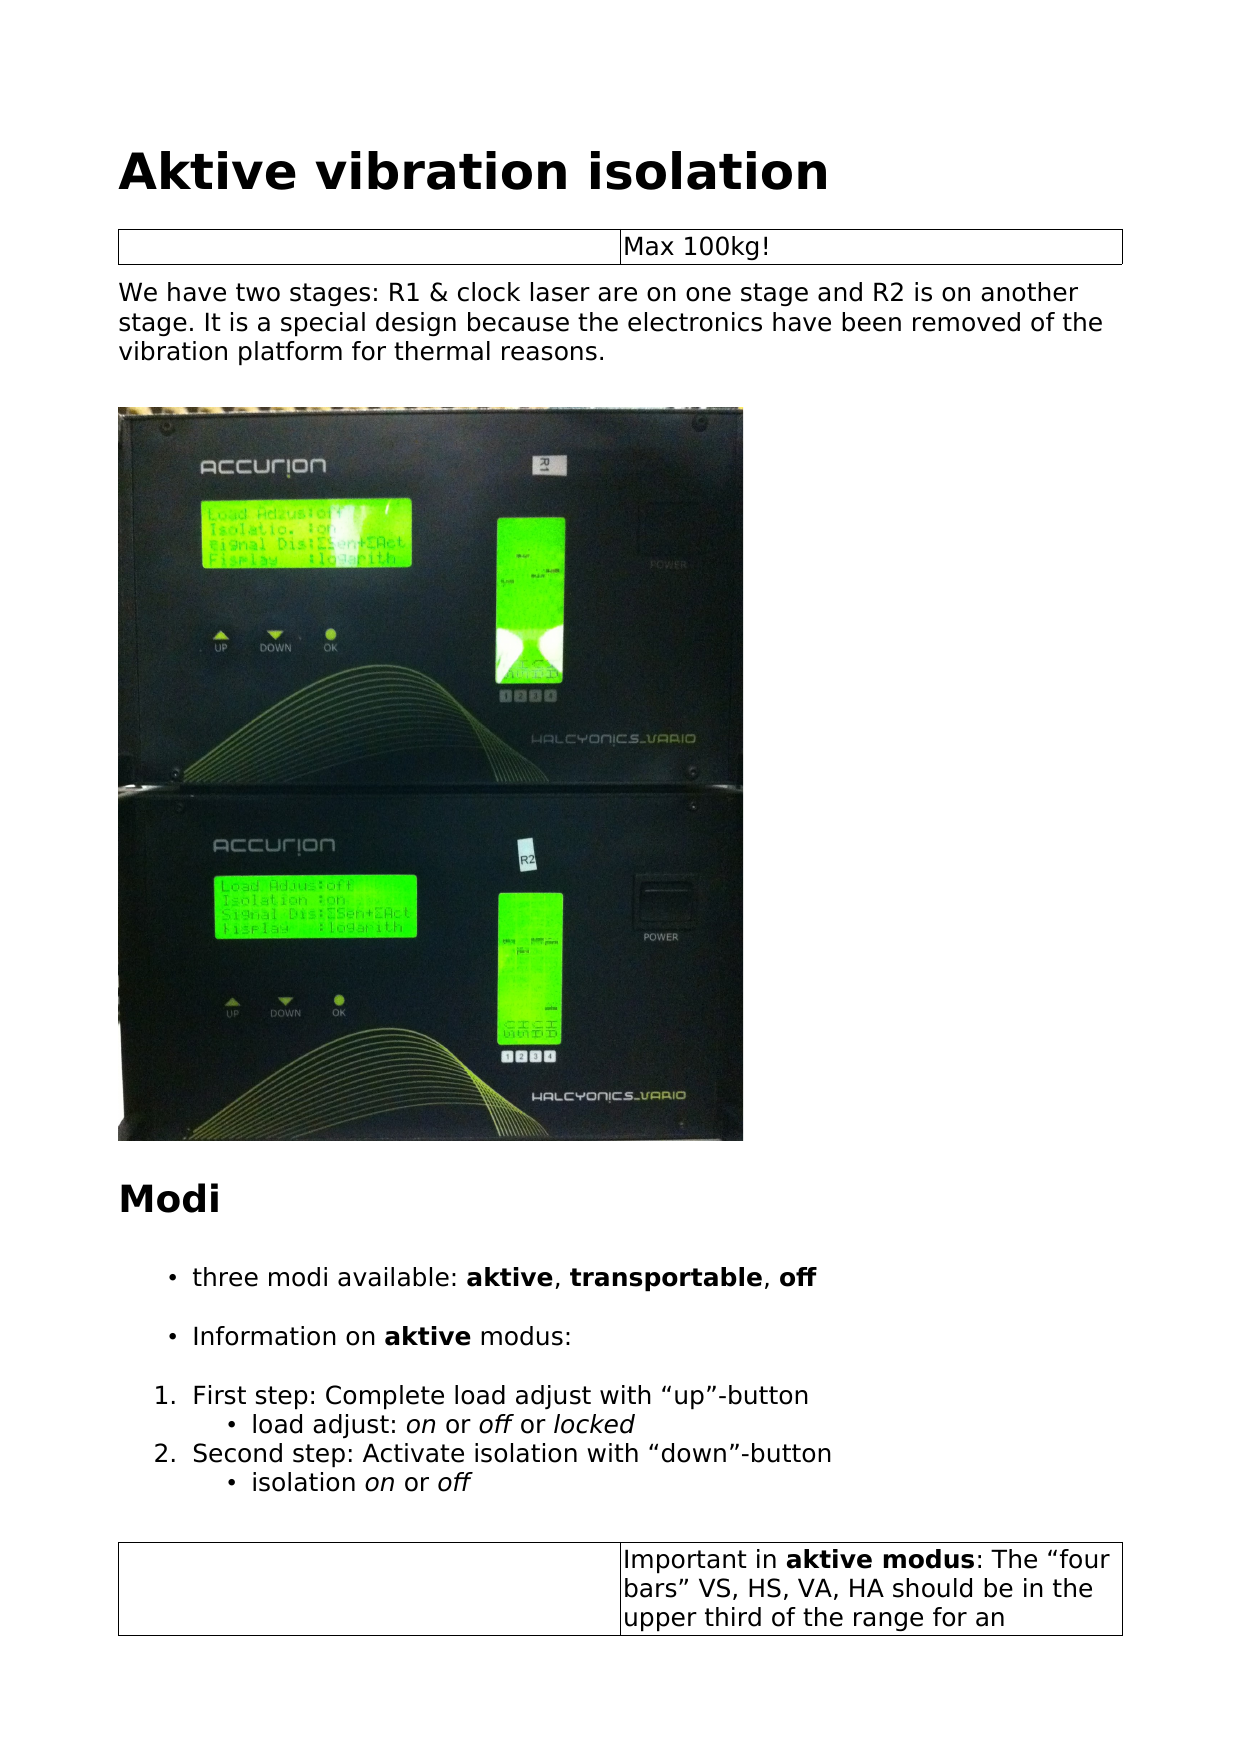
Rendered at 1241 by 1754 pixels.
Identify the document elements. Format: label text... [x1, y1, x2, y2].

table_header [119, 230, 620, 264]
list three modi available: aktive, transportable, off [177, 1264, 1122, 1293]
list Second step: Activate isolation with “down”-button [177, 1439, 1122, 1468]
subtitle Aktive vibration isolation [118, 143, 1122, 201]
table_header Important in aktive modus: The “four bars” VS, HS, VA, HA should be in the upper third of the range for an [621, 1543, 1122, 1635]
table_header Max 100kg! [621, 230, 1122, 264]
list First step: Complete load adjust with “up”-button [177, 1381, 1122, 1410]
subtitle Modi [118, 1178, 1122, 1222]
list Information on aktive modus: [177, 1322, 1122, 1351]
text We have two stages: R1 & clock laser are on one stage and R2 is on another stage. It is a special design because the electronics have been removed of the vibration platform for thermal reasons. [118, 279, 1122, 395]
list load adjust: on or off or locked [236, 1410, 1122, 1439]
picture [118, 407, 744, 1141]
table_header [119, 1543, 620, 1635]
list isolation on or off [236, 1468, 1122, 1498]
